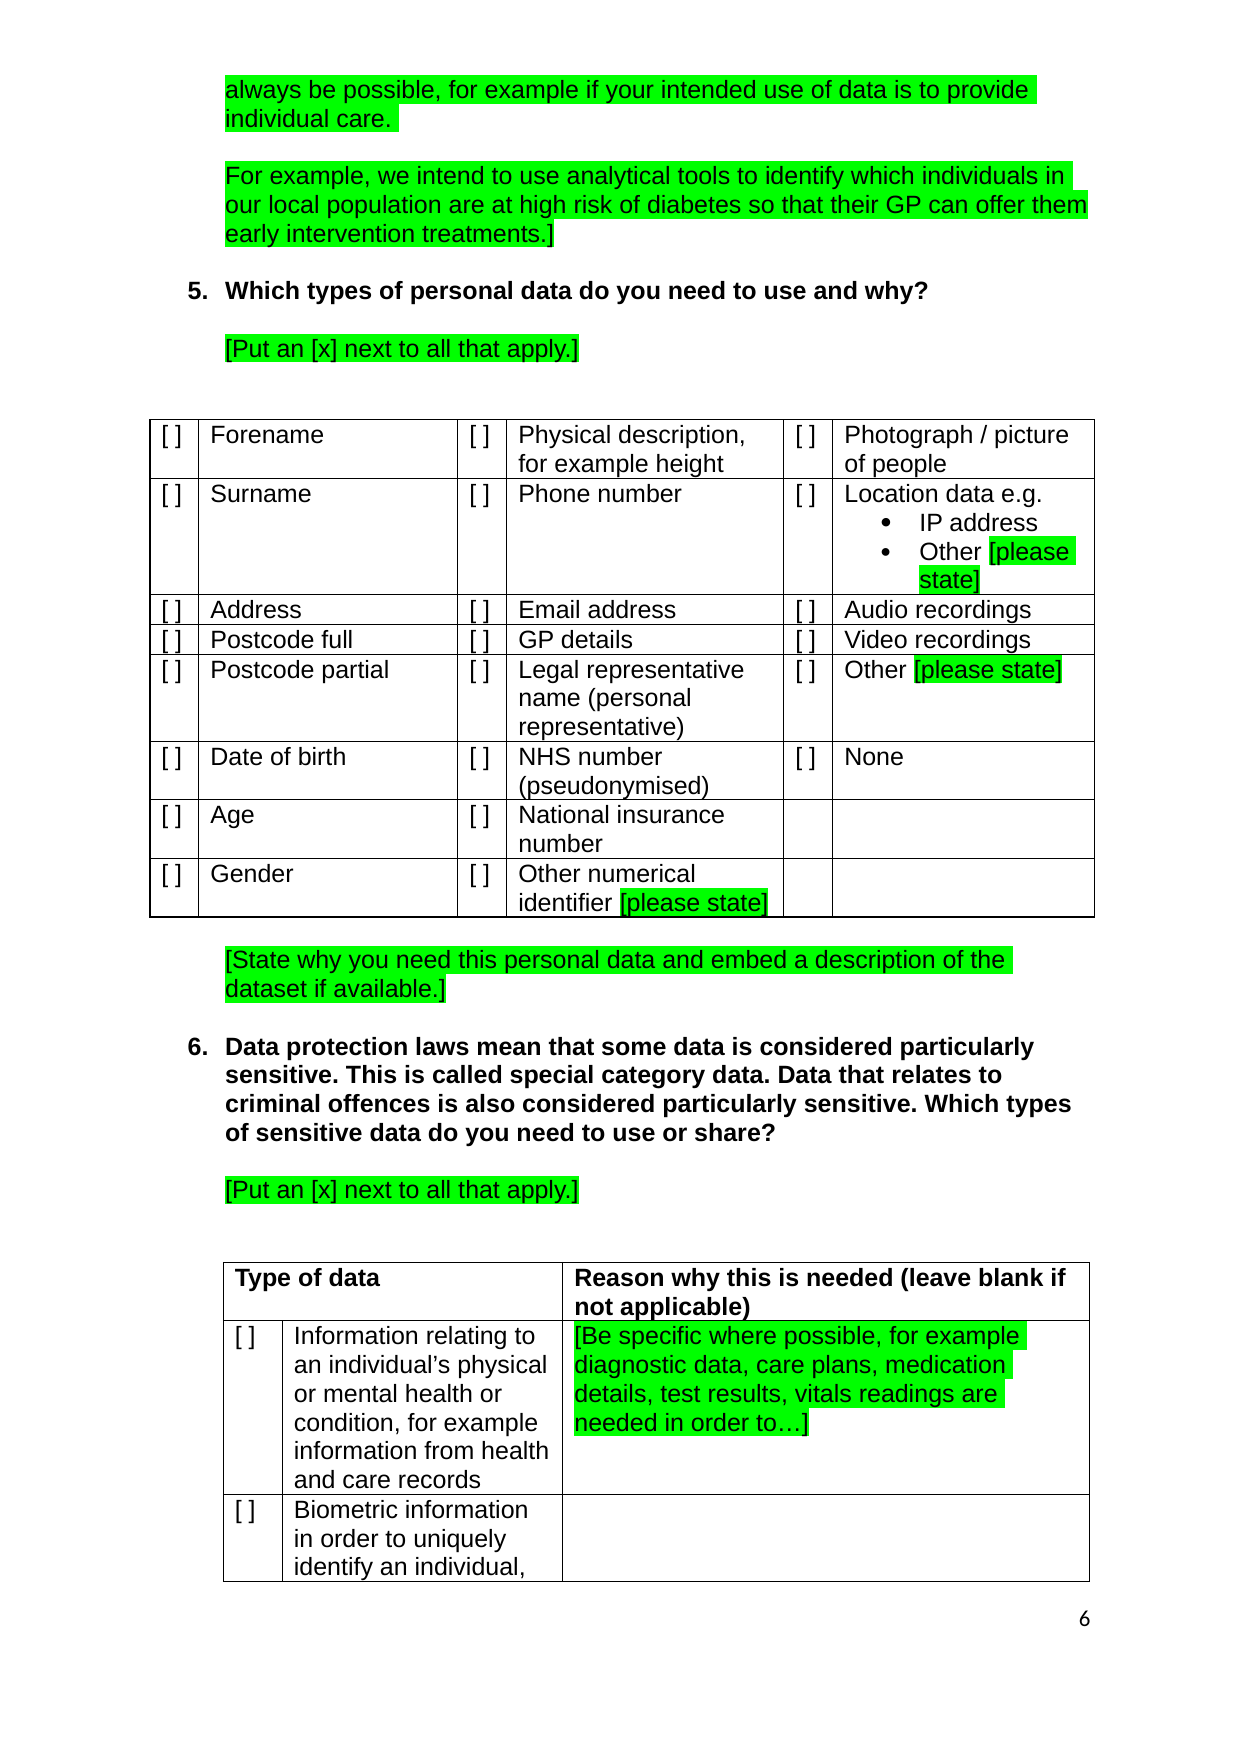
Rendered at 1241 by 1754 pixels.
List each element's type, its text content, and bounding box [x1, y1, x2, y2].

table_cell [ ] [458, 655, 506, 741]
table_cell [ ] [151, 859, 198, 916]
table_cell Information relating to an individual’s physical or mental health or condition, for example information from health and care records [283, 1321, 562, 1494]
table_cell [ ] [458, 800, 506, 858]
table_cell Other [please state] [833, 655, 1094, 741]
table_cell [ ] [458, 625, 506, 653]
table_cell [ ] [151, 800, 198, 858]
table_cell [ ] [784, 595, 832, 624]
table_cell [ ] [784, 479, 832, 594]
table_cell Video recordings [833, 625, 1094, 653]
table_cell Location data e.g. IP address Other [please state] [833, 479, 1094, 594]
table_cell [ ] [784, 625, 832, 653]
table_cell Postcode partial [199, 655, 457, 741]
table_cell National insurance number [507, 800, 783, 858]
table_cell [ ] [151, 655, 198, 741]
table_cell [784, 800, 832, 858]
table_cell NHS number (pseudonymised) [507, 742, 783, 799]
table_cell [ ] [151, 742, 198, 799]
table_header Photograph / picture of people [833, 420, 1094, 478]
table_cell Date of birth [199, 742, 457, 799]
table_cell Biometric information in order to uniquely identify an individual, [283, 1495, 562, 1581]
table_cell [ ] [151, 625, 198, 653]
table_cell Address [199, 595, 457, 624]
table_cell [784, 859, 832, 916]
table_cell Other numerical identifier [please state] [507, 859, 783, 916]
table_cell None [833, 742, 1094, 799]
table_cell [833, 859, 1094, 916]
table_cell Legal representative name (personal representative) [507, 655, 783, 741]
table_header Physical description, for example height [507, 420, 783, 478]
table_cell Age [199, 800, 457, 858]
table_cell GP details [507, 625, 783, 653]
table_header [ ] [784, 420, 832, 478]
table_cell [ ] [151, 479, 198, 594]
table_cell Postcode full [199, 625, 457, 653]
list Data protection laws mean that some data is considered particularly sensitive. This is called special category data. Data that relates to criminal offences is also considered particularly sensitive. Which types of sensitive data do you need to use or share? [187, 1032, 1090, 1147]
text For example, we intend to use analytical tools to identify which individuals in our local population are at high risk of diabetes so that their GP can offer them early intervention treatments.] [225, 161, 1090, 247]
table_cell [ ] [784, 655, 832, 741]
table_cell [Be specific where possible, for example diagnostic data, care plans, medication details, test results, vitals readings are needed in order to…] [563, 1321, 1089, 1494]
table_cell [833, 800, 1094, 858]
table_header Type of data [224, 1263, 562, 1320]
table_cell Surname [199, 479, 457, 594]
table_cell Audio recordings [833, 595, 1094, 624]
table_header Reason why this is needed (leave blank if not applicable) [563, 1263, 1089, 1320]
table_header [ ] [151, 420, 198, 478]
text [Put an [x] next to all that apply.] [150, 334, 1090, 362]
table_cell [ ] [458, 742, 506, 799]
text [Put an [x] next to all that apply.] [150, 1176, 1090, 1204]
table_cell [ ] [224, 1321, 282, 1494]
table_cell [ ] [458, 595, 506, 624]
table_cell [ ] [784, 742, 832, 799]
text [State why you need this personal data and embed a description of the dataset if available.] [225, 946, 1090, 1003]
table_cell [ ] [151, 595, 198, 624]
table_cell Gender [199, 859, 457, 916]
text always be possible, for example if your intended use of data is to provide individual care. [225, 75, 1090, 132]
table_cell [ ] [224, 1495, 282, 1581]
table_cell [563, 1495, 1089, 1581]
table_header Forename [199, 420, 457, 478]
table_cell [ ] [458, 859, 506, 916]
table_cell [ ] [458, 479, 506, 594]
table_cell Email address [507, 595, 783, 624]
table_header [ ] [458, 420, 506, 478]
list Which types of personal data do you need to use and why? [187, 276, 1090, 305]
table_cell Phone number [507, 479, 783, 594]
